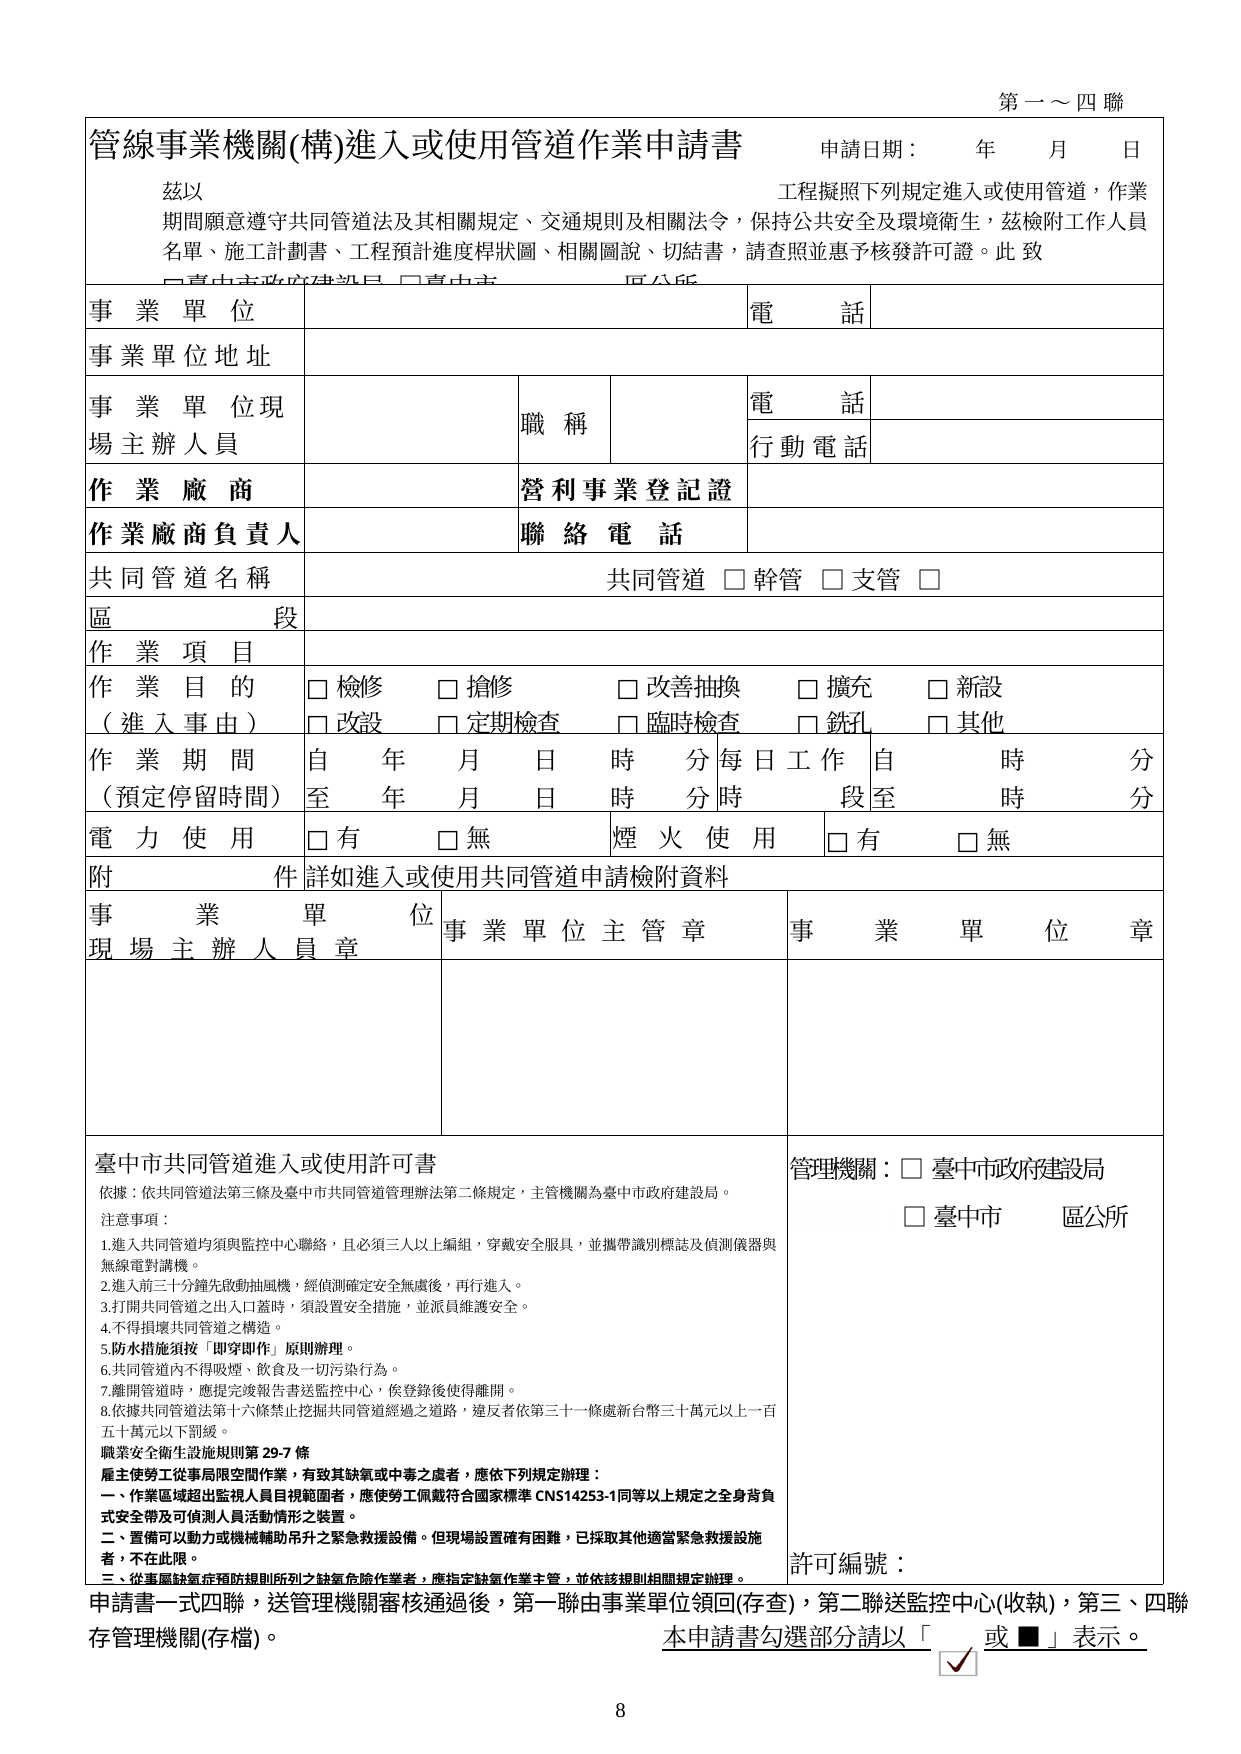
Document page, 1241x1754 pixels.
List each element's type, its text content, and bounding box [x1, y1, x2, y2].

table_cell 作 業 目 的 （ 進 入 事 由 ） [86, 666, 304, 733]
table_cell [305, 464, 518, 507]
table_cell 自 時 分 至 時 分 [871, 734, 1163, 811]
table_cell [305, 597, 1163, 630]
table_cell □ 檢修 □ 搶修 □ 改善抽換 □ 擴充 □ 新設 □ 改設 □ 定期檢查 □ 臨時檢查 □ 銑孔 □ 其他__________ [305, 666, 1163, 733]
table_cell 聯 絡 電 話 [519, 508, 747, 551]
table_cell □ 有 □ 無 [825, 812, 1163, 856]
table_cell [305, 285, 747, 328]
text 第 一 ～ 四 聯 [998, 87, 1240, 117]
table_cell [788, 960, 1163, 1135]
table_cell [611, 376, 747, 463]
text 8 [615, 1698, 1240, 1722]
table_cell [442, 960, 787, 1135]
table_cell 自 年 月 日 時 分 至 年 月 日 時 分 [305, 734, 717, 811]
table_cell [748, 464, 1163, 507]
table_header 管線事業機關(構)進入或使用管道作業申請書 申請日期： 年 月 日 茲以 工程擬照下列規定進入或使用管道，作業 期間願意遵守共同管道法及其相關規定、交通規則及相關法令，保持公共安全及環境衛生，茲檢附工作人員 名單、施工計劃書、工程預計進度桿狀圖、相關圖說、切結書，請查照並惠予核發許可證。此 致 □臺中市政府建設局 □臺中市 區公所 [86, 118, 1163, 283]
table_cell 事 業 單 位現 場 主 辦 人 員 [86, 376, 304, 463]
table_cell 作 業 廠 商 [86, 464, 304, 507]
table_cell [305, 631, 1163, 665]
table_cell 行 動 電 話 [748, 420, 870, 463]
table_cell [305, 508, 518, 551]
table_cell 事 業 單 位 現 場 主 辦 人 員 章 [86, 891, 441, 959]
table_cell [305, 329, 1163, 374]
table_cell 共 同 管 道 名 稱 [86, 553, 304, 596]
table_cell 電 話 [748, 285, 870, 328]
table_cell [86, 960, 441, 1135]
table_cell 電 力 使 用 [86, 812, 304, 856]
table_cell 事 業 單 位 地 址 [86, 329, 304, 374]
table_cell 附 件 [86, 857, 304, 890]
table_cell 作 業 廠 商 負 責 人 [86, 508, 304, 551]
table_cell 營 利 事 業 登 記 證 [519, 464, 747, 507]
table_cell 共同管道 □ 幹管 □ 支管 □ [305, 553, 1163, 596]
table_cell 事 業 單 位 主 管 章 [442, 891, 787, 959]
table_cell 管理機關：□ 臺中市政府建設局 管理機關：□ 臺中市 區公所 許可編號： [788, 1136, 1163, 1584]
table_cell 事 業 單 位 章 [788, 891, 1163, 959]
table_cell 每 日 工 作時 段 [718, 734, 870, 811]
table_cell 區 段 [86, 597, 304, 630]
table_cell [871, 285, 1163, 328]
table_cell 煙 火 使 用 [611, 812, 824, 856]
table_cell 職 稱 [519, 376, 610, 463]
table_cell 作 業 項 目 [86, 631, 304, 665]
table_cell □ 有 □ 無 [305, 812, 610, 856]
table_cell 事 業 單 位 [86, 285, 304, 328]
table_cell [871, 420, 1163, 463]
table_cell 臺中市共同管道進入或使用許可書 依據：依共同管道法第三條及臺中市共同管道管理辦法第二條規定，主管機關為臺中市政府建設局。 注意事項： 1.進入共同管道均須與監控中心聯絡，且必須三人以上編組，穿戴安全服具，並攜帶識別標誌及偵測儀器與無線電對講機。 2.進入前三十分鐘先啟動抽風機，經偵測確定安全無虞後，再行進入。 3.打開共同管道之出入口蓋時，須設置安全措施，並派員維護安全。 4.不得損壞共同管道之構造。 5.防水措施須按「即穿即作」原則辦理。 6.共同管道內不得吸煙、飲食及一切污染行為。 7.離開管道時，應提完竣報告書送監控中心，俟登錄後使得離開。 8.依據共同管道法第十六條禁止挖掘共同管道經過之道路，違反者依第三十一條處新台幣三十萬元以上一百五十萬元以下罰緩。 職業安全衛生設施規則第 29-7 條 雇主使勞工從事局限空間作業，有致其缺氧或中毒之虞者，應依下列規定辦理： 一、作業區域超出監視人員目視範圍者，應使勞工佩戴符合國家標準 CNS14253-1同等以上規定之全身背負式安全帶及可偵測人員活動情形之裝置。 二、置備可以動力或機械輔助吊升之緊急救援設備。但現場設置確有困難，已採取其他適當緊急救援設施者，不在此限。 三、從事屬缺氧症預防規則所列之缺氧危險作業者，應指定缺氧作業主管，並依該規則相關規定辦理。 [86, 1136, 787, 1584]
table_cell [305, 376, 518, 463]
table_cell [871, 376, 1163, 419]
table_cell [748, 508, 1163, 551]
table_cell 電 話 [748, 376, 870, 419]
table_cell 作 業 期 間（預定停留時間） [86, 734, 304, 811]
table_cell 詳如進入或使用共同管道申請檢附資料 [305, 857, 1163, 890]
text 申請書一式四聯，送管理機關審核通過後，第一聯由事業單位領回(存查)，第二聯送監控中心(收執)，第三、四聯 存管理機關(存檔)。 本申請書勾選部分請以「或 ■ 」表示。 [89, 1584, 1240, 1681]
